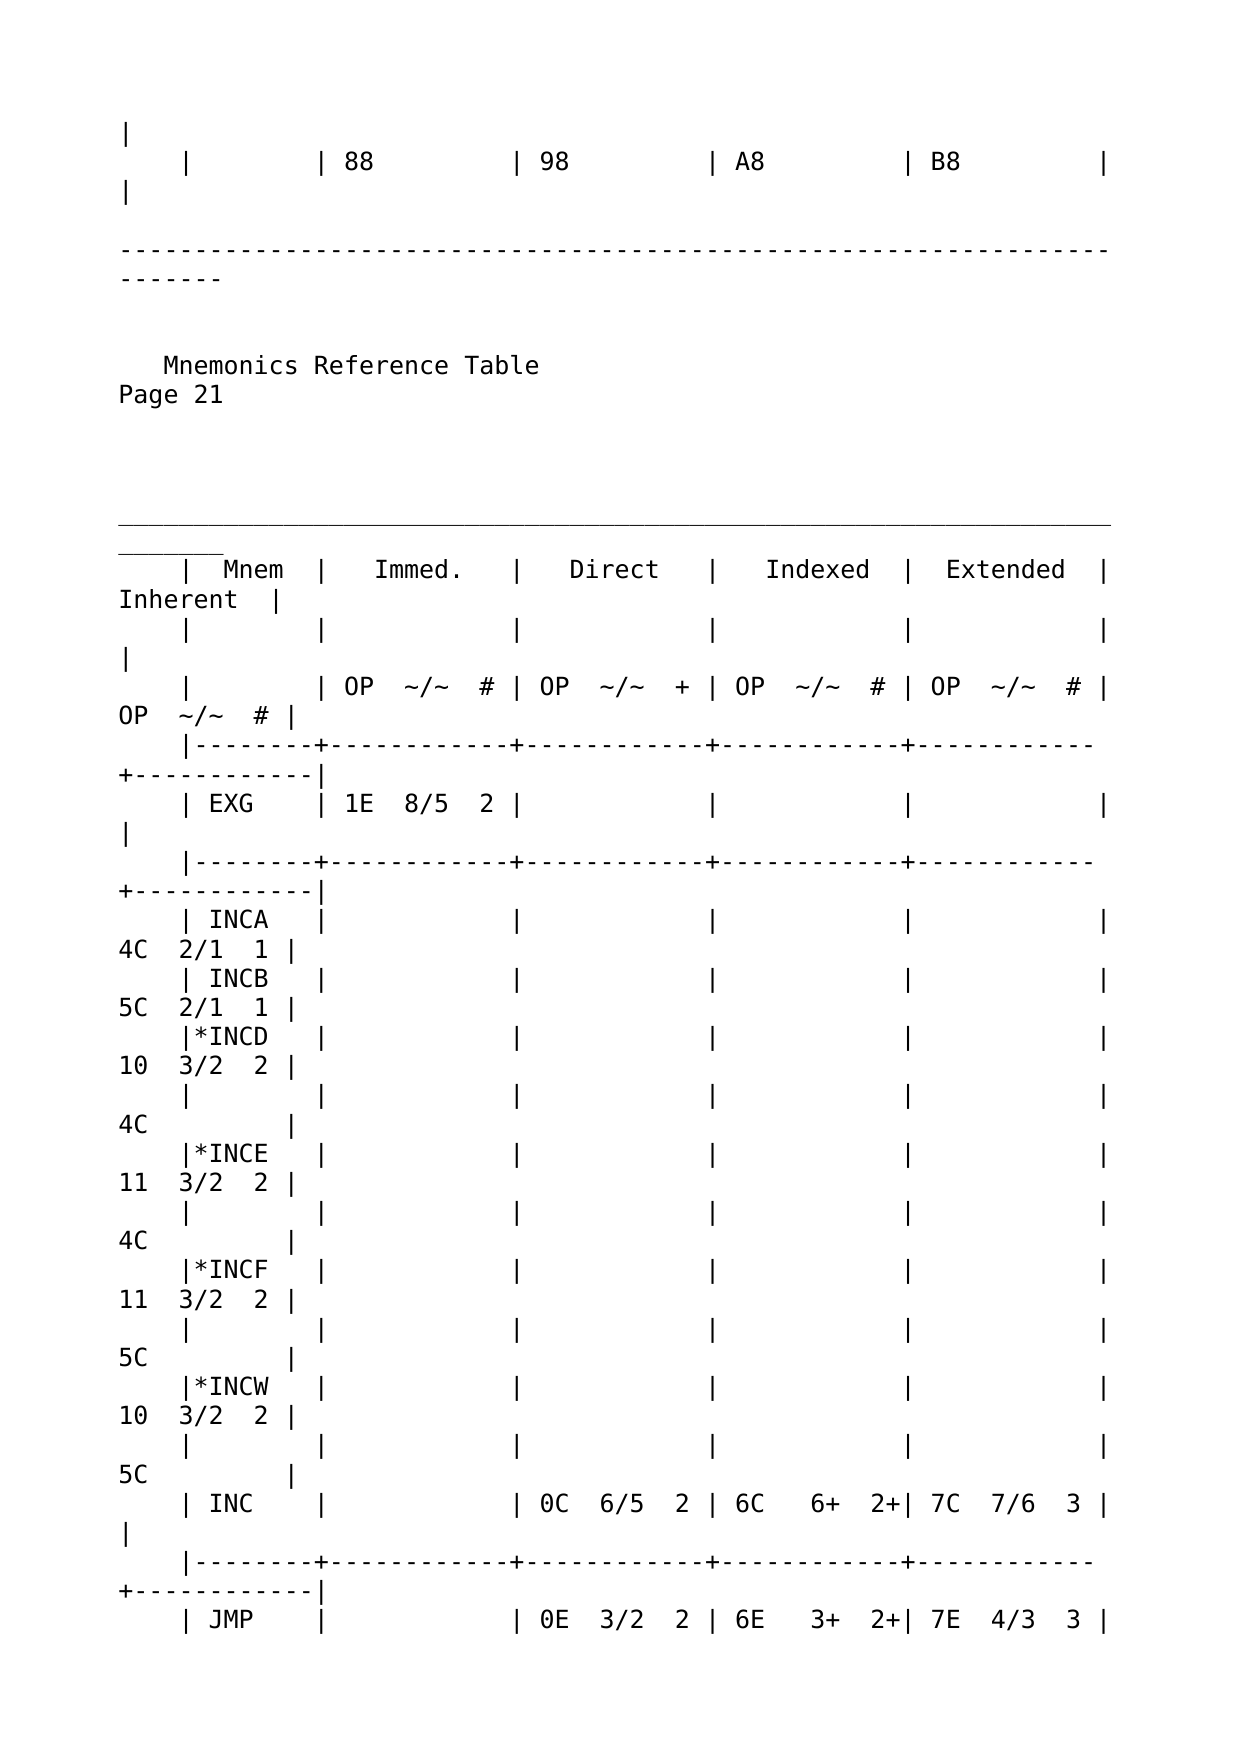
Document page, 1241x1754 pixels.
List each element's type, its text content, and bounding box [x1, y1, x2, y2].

text | | | 88 | 98 | A8 | B8 | | ------------------------------------------------------------------------- Mnemonics Reference Table Page 21 _________________________________________________________________________ | Mnem | Immed. | Direct | Indexed | Extended | Inherent | | | | | | | | | | OP ~/~ # | OP ~/~ + | OP ~/~ # | OP ~/~ # | OP ~/~ # | |--------+------------+------------+------------+------------+------------| | EXG | 1E 8/5 2 | | | | | |--------+------------+------------+------------+------------+------------| | INCA | | | | | 4C 2/1 1 | | INCB | | | | | 5C 2/1 1 | |*INCD | | | | | 10 3/2 2 | | | | | | | 4C | |*INCE | | | | | 11 3/2 2 | | | | | | | 4C | |*INCF | | | | | 11 3/2 2 | | | | | | | 5C | |*INCW | | | | | 10 3/2 2 | | | | | | | 5C | | INC | | 0C 6/5 2 | 6C 6+ 2+| 7C 7/6 3 | | |--------+------------+------------+------------+------------+------------| | JMP | | 0E 3/2 2 | 6E 3+ 2+| 7E 4/3 3 | [118, 118, 1122, 1635]
